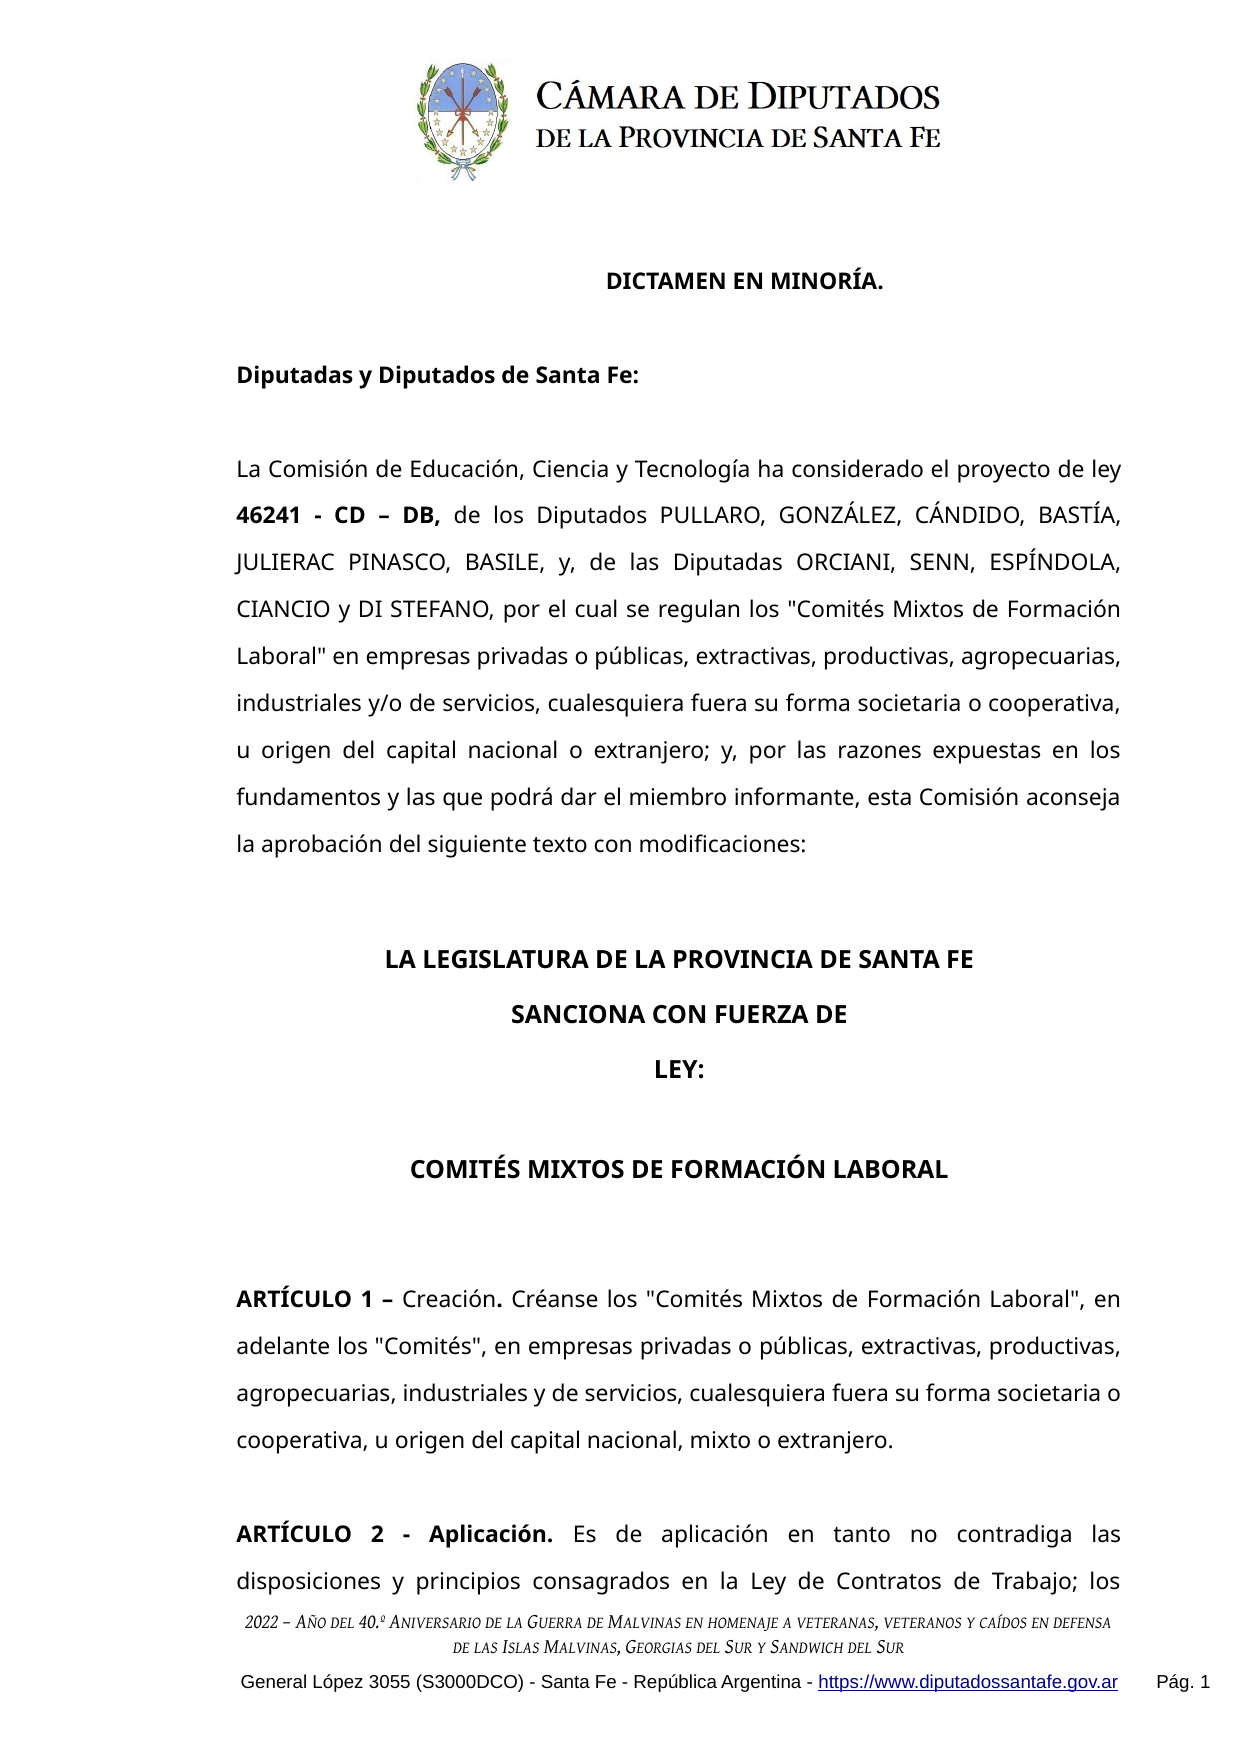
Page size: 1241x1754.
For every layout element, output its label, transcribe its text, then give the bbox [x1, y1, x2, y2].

text DICTAMEN EN MINORÍA. [236, 265, 1122, 296]
text COMITÉS MIXTOS DE FORMACIÓN LABORAL [236, 1152, 1122, 1186]
subtitle SANCIONA CON FUERZA DE [236, 997, 1122, 1031]
text La Comisión de Educación, Ciencia y Tecnología ha considerado el proyecto de ley 46241 - CD – DB, de los Diputados PULLARO, GONZÁLEZ, CÁNDIDO, BASTÍA, JULIERAC PINASCO, BASILE, y, de las Diputadas ORCIANI, SENN, ESPÍNDOLA, CIANCIO y DI STEFANO, por el cual se regulan los "Comités Mixtos de Formación Laboral" en empresas privadas o públicas, extractivas, productivas, agropecuarias, industriales y/o de servicios, cualesquiera fuera su forma societaria o cooperativa, u origen del capital nacional o extranjero; y, por las razones expuestas en los fundamentos y las que podrá dar el miembro informante, esta Comisión aconseja la aprobación del siguiente texto con modificaciones: [236, 452, 1122, 859]
text ARTÍCULO 2 - Aplicación. Es de aplicación en tanto no contradiga las disposiciones y principios consagrados en la Ley de Contratos de Trabajo; los [236, 1518, 1122, 1596]
text Diputadas y Diputados de Santa Fe: [236, 359, 1122, 390]
text ARTÍCULO 1 – Creación. Créanse los "Comités Mixtos de Formación Laboral", en adelante los "Comités", en empresas privadas o públicas, extractivas, productivas, agropecuarias, industriales y de servicios, cualesquiera fuera su forma societaria o cooperativa, u origen del capital nacional, mixto o extranjero. [236, 1283, 1122, 1455]
picture [413, 59, 945, 183]
subtitle LA LEGISLATURA DE LA PROVINCIA DE SANTA FE [236, 942, 1122, 976]
subtitle LEY: [236, 1052, 1122, 1086]
